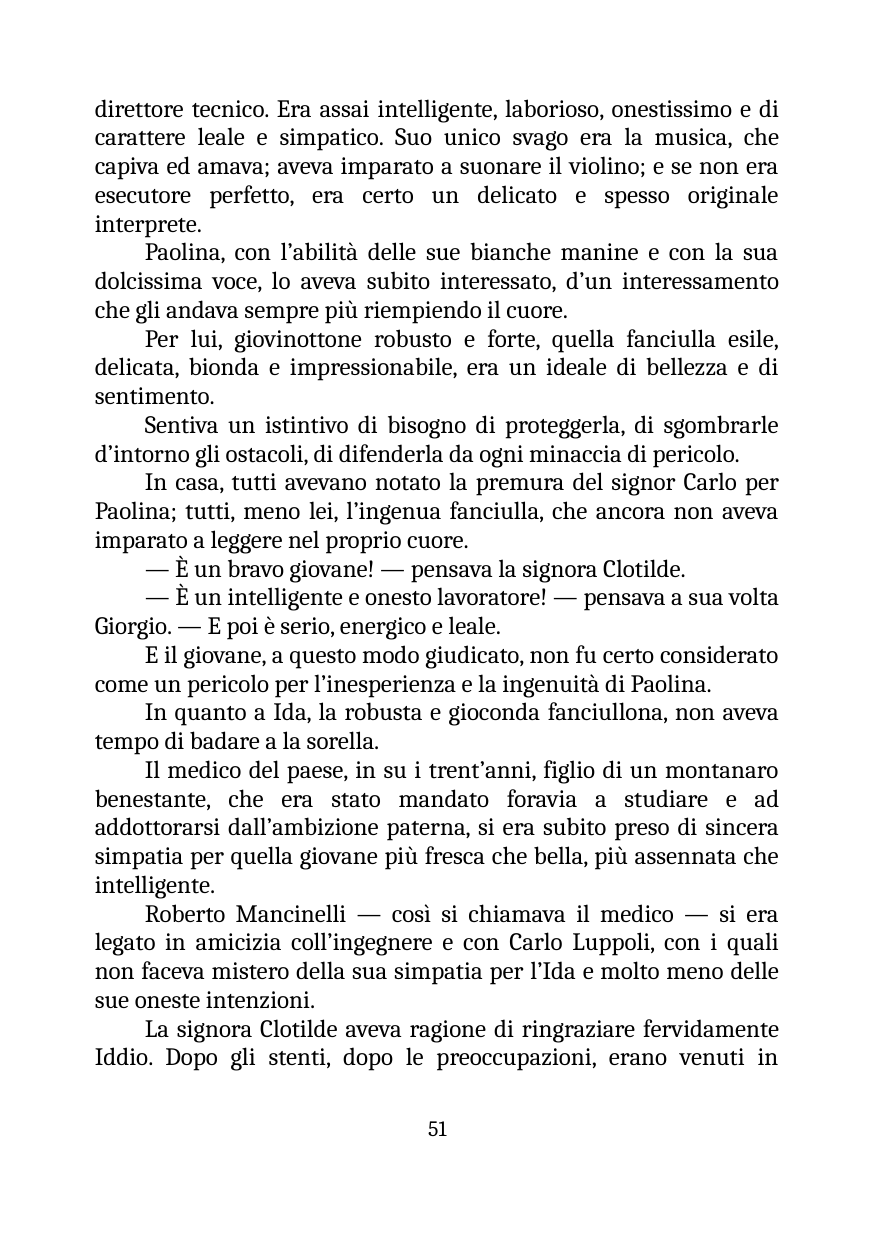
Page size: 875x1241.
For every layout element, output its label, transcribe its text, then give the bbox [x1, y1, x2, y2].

text — È un intelligente e onesto lavoratore! — pensava a sua volta Giorgio. — E poi è serio, energico e leale. [94, 583, 779, 641]
text Paolina, con l’abilità delle sue bianche manine e con la sua dolcissima voce, lo aveva subito interessato, d’un interessamento che gli andava sempre più riempiendo il cuore. [94, 238, 779, 324]
text — È un bravo giovane! — pensava la signora Clotilde. [94, 554, 779, 583]
text direttore tecnico. Era assai intelligente, laborioso, onestissimo e di carattere leale e simpatico. Suo unico svago era la musica, che capiva ed amava; aveva imparato a suonare il violino; e se non era esecutore perfetto, era certo un delicato e spesso originale interprete. [94, 94, 779, 238]
text Roberto Mancinelli — così si chiamava il medico — si era legato in amicizia coll’ingegnere e con Carlo Luppoli, con i quali non faceva mistero della sua simpatia per l’Ida e molto meno delle sue oneste intenzioni. [94, 899, 779, 1014]
text Sentiva un istintivo di bisogno di proteggerla, di sgombrarle d’intorno gli ostacoli, di difenderla da ogni minaccia di pericolo. [94, 411, 779, 468]
text E il giovane, a questo modo giudicato, non fu certo considerato come un pericolo per l’inesperienza e la ingenuità di Paolina. [94, 641, 779, 698]
text In casa, tutti avevano notato la premura del signor Carlo per Paolina; tutti, meno lei, l’ingenua fanciulla, che ancora non aveva imparato a leggere nel proprio cuore. [94, 468, 779, 554]
text Il medico del paese, in su i trent’anni, figlio di un montanaro benestante, che era stato mandato foravia a studiare e ad addottorarsi dall’ambizione paterna, si era subito preso di sincera simpatia per quella giovane più fresca che bella, più assennata che intelligente. [94, 756, 779, 899]
text La signora Clotilde aveva ragione di ringraziare fervidamente Iddio. Dopo gli stenti, dopo le preoccupazioni, erano venuti in [94, 1014, 779, 1072]
text Per lui, giovinottone robusto e forte, quella fanciulla esile, delicata, bionda e impressionabile, era un ideale di bellezza e di sentimento. [94, 324, 779, 411]
text In quanto a Ida, la robusta e gioconda fanciullona, non aveva tempo di badare a la sorella. [94, 698, 779, 756]
